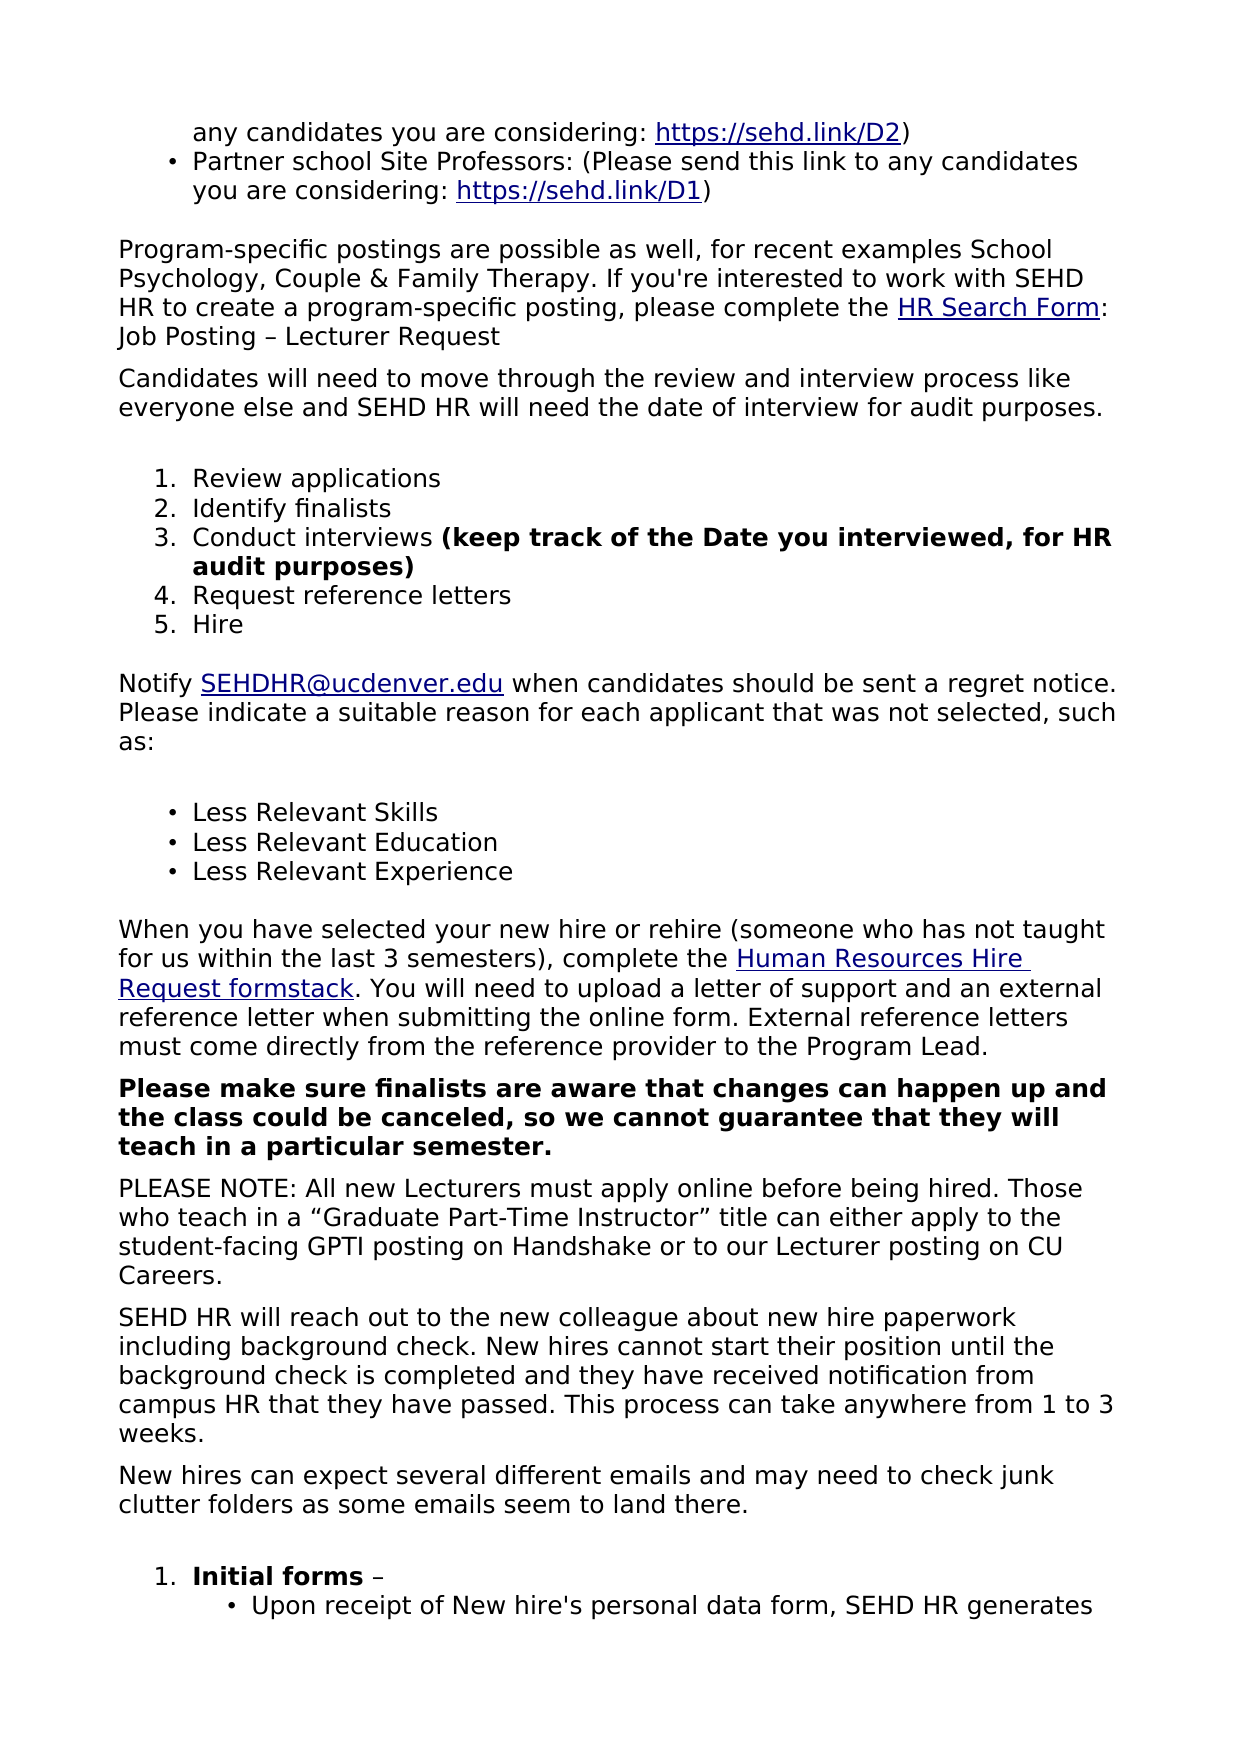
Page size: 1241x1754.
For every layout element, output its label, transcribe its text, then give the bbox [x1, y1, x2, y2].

text Please make sure finalists are aware that changes can happen up and the class could be canceled, so we cannot guarantee that they will teach in a particular semester. [118, 1074, 1122, 1161]
list Upon receipt of New hire's personal data form, SEHD HR generates [236, 1591, 1122, 1620]
list any candidates you are considering: https://sehd.link/D2) [177, 118, 1122, 147]
list Request reference letters [177, 581, 1122, 610]
list Hire [177, 610, 1122, 639]
text When you have selected your new hire or rehire (someone who has not taught for us within the last 3 semesters), complete the Human Resources Hire Request formstack. You will need to upload a letter of support and an external reference letter when submitting the online form. External reference letters must come directly from the reference provider to the Program Lead. [118, 916, 1122, 1061]
text Candidates will need to move through the review and interview process like everyone else and SEHD HR will need the date of interview for audit purposes. [118, 364, 1122, 423]
list Less Relevant Experience [177, 857, 1122, 886]
text New hires can expect several different emails and may need to check junk clutter folders as some emails seem to land there. [118, 1461, 1122, 1520]
list Review applications [177, 464, 1122, 494]
text Notify SEHDHR@ucdenver.edu when candidates should be sent a regret notice. Please indicate a suitable reason for each applicant that was not selected, such as: [118, 669, 1122, 757]
list Initial forms – [177, 1562, 1122, 1591]
list Less Relevant Education [177, 828, 1122, 857]
list Conduct interviews (keep track of the Date you interviewed, for HR audit purposes) [177, 523, 1122, 581]
text SEHD HR will reach out to the new colleague about new hire paperwork including background check. New hires cannot start their position until the background check is completed and they have received notification from campus HR that they have passed. This process can take anywhere from 1 to 3 weeks. [118, 1303, 1122, 1449]
text PLEASE NOTE: All new Lecturers must apply online before being hired. Those who teach in a “Graduate Part-Time Instructor” title can either apply to the student-facing GPTI posting on Handshake or to our Lecturer posting on CU Careers. [118, 1174, 1122, 1291]
text Program-specific postings are possible as well, for recent examples School Psychology, Couple & Family Therapy. If you're interested to work with SEHD HR to create a program-specific posting, please complete the HR Search Form: Job Posting – Lecturer Request [118, 235, 1122, 352]
list Partner school Site Professors: (Please send this link to any candidates you are considering: https://sehd.link/D1) [177, 147, 1122, 206]
list Less Relevant Skills [177, 798, 1122, 828]
list Identify finalists [177, 494, 1122, 523]
